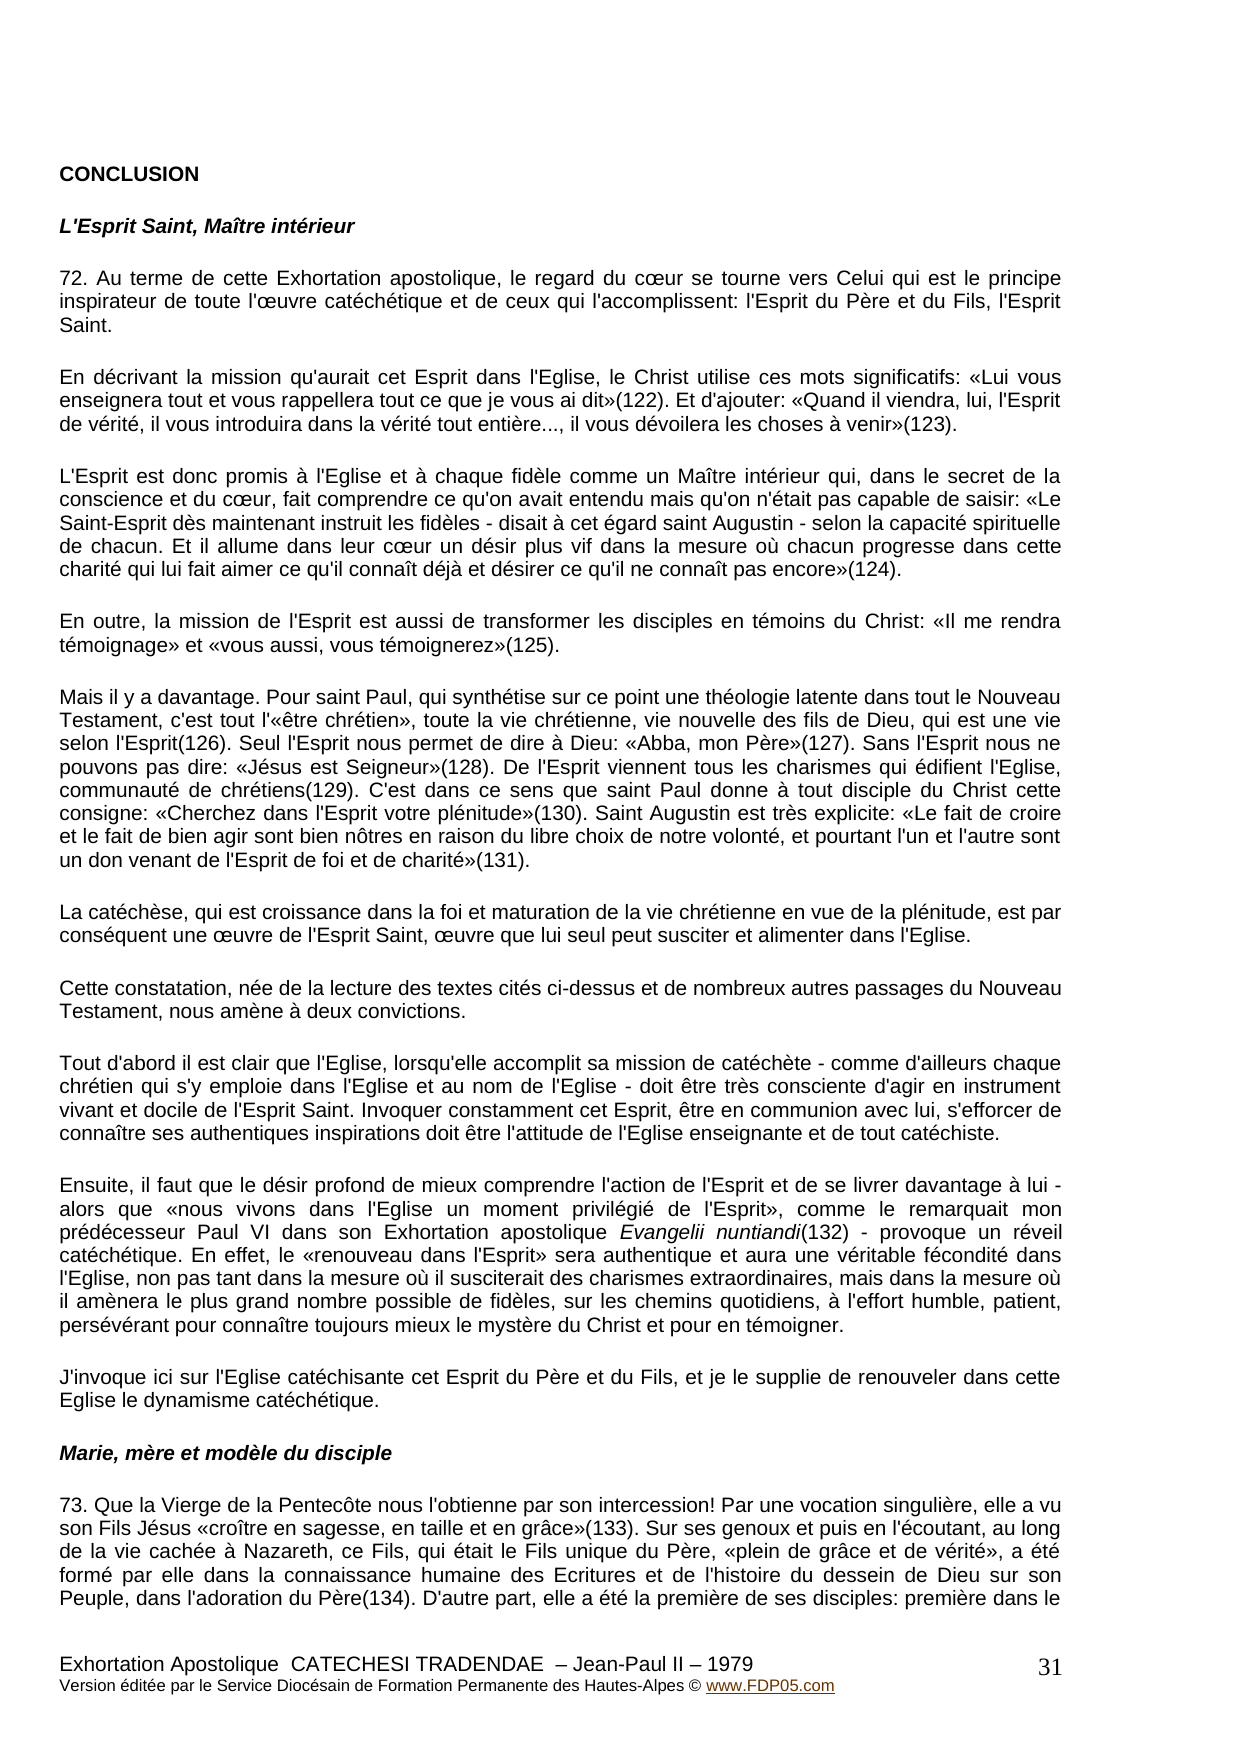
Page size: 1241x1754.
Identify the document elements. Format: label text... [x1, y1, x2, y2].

text La catéchèse, qui est croissance dans la foi et maturation de la vie chrétienne en vue de la plénitude, est par conséquent une œuvre de l'Esprit Saint, œuvre que lui seul peut susciter et alimenter dans l'Eglise. [59, 901, 1063, 947]
text Mais il y a davantage. Pour saint Paul, qui synthétise sur ce point une théologie latente dans tout le Nouveau Testament, c'est tout l'«être chrétien», toute la vie chrétienne, vie nouvelle des fils de Dieu, qui est une vie selon l'Esprit(126). Seul l'Esprit nous permet de dire à Dieu: «Abba, mon Père»(127). Sans l'Esprit nous ne pouvons pas dire: «Jésus est Seigneur»(128). De l'Esprit viennent tous les charismes qui édifient l'Eglise, communauté de chrétiens(129). C'est dans ce sens que saint Paul donne à tout disciple du Christ cette consigne: «Cherchez dans l'Esprit votre plénitude»(130). Saint Augustin est très explicite: «Le fait de croire et le fait de bien agir sont bien nôtres en raison du libre choix de notre volonté, et pourtant l'un et l'autre sont un don venant de l'Esprit de foi et de charité»(131). [59, 686, 1063, 871]
text Marie, mère et modèle du disciple [59, 1441, 1063, 1464]
text En outre, la mission de l'Esprit est aussi de transformer les disciples en témoins du Christ: «Il me rendra témoignage» et «vous aussi, vous témoignerez»(125). [59, 610, 1063, 656]
text Tout d'abord il est clair que l'Eglise, lorsqu'elle accomplit sa mission de catéchète - comme d'ailleurs chaque chrétien qui s'y emploie dans l'Eglise et au nom de l'Eglise - doit être très consciente d'agir en instrument vivant et docile de l'Esprit Saint. Invoquer constamment cet Esprit, être en communion avec lui, s'efforcer de connaître ses authentiques inspirations doit être l'attitude de l'Eglise enseignante et de tout catéchiste. [59, 1052, 1063, 1145]
text 72. Au terme de cette Exhortation apostolique, le regard du cœur se tourne vers Celui qui est le principe inspirateur de toute l'œuvre catéchétique et de ceux qui l'accomplissent: l'Esprit du Père et du Fils, l'Esprit Saint. [59, 267, 1063, 337]
text Cette constatation, née de la lecture des textes cités ci-dessus et de nombreux autres passages du Nouveau Testament, nous amène à deux convictions. [59, 976, 1063, 1023]
text J'invoque ici sur l'Eglise catéchisante cet Esprit du Père et du Fils, et je le supplie de renouveler dans cette Eglise le dynamisme catéchétique. [59, 1366, 1063, 1412]
text Ensuite, il faut que le désir profond de mieux comprendre l'action de l'Esprit et de se livrer davantage à lui - alors que «nous vivons dans l'Eglise un moment privilégié de l'Esprit», comme le remarquait mon prédécesseur Paul VI dans son Exhortation apostolique Evangelii nuntiandi(132) - provoque un réveil catéchétique. En effet, le «renouveau dans l'Esprit» sera authentique et aura une véritable fécondité dans l'Eglise, non pas tant dans la mesure où il susciterait des charismes extraordinaires, mais dans la mesure où il amènera le plus grand nombre possible de fidèles, sur les chemins quotidiens, à l'effort humble, patient, persévérant pour connaître toujours mieux le mystère du Christ et pour en témoigner. [59, 1174, 1063, 1336]
text L'Esprit Saint, Maître intérieur [59, 214, 1063, 238]
text L'Esprit est donc promis à l'Eglise et à chaque fidèle comme un Maître intérieur qui, dans le secret de la conscience et du cœur, fait comprendre ce qu'on avait entendu mais qu'on n'était pas capable de saisir: «Le Saint-Esprit dès maintenant instruit les fidèles - disait à cet égard saint Augustin - selon la capacité spirituelle de chacun. Et il allume dans leur cœur un désir plus vif dans la mesure où chacun progresse dans cette charité qui lui fait aimer ce qu'il connaît déjà et désirer ce qu'il ne connaît pas encore»(124). [59, 464, 1063, 581]
text CONCLUSION [59, 162, 1063, 185]
text 73. Que la Vierge de la Pentecôte nous l'obtienne par son intercession! Par une vocation singulière, elle a vu son Fils Jésus «croître en sagesse, en taille et en grâce»(133). Sur ses genoux et puis en l'écoutant, au long de la vie cachée à Nazareth, ce Fils, qui était le Fils unique du Père, «plein de grâce et de vérité», a été formé par elle dans la connaissance humaine des Ecritures et de l'histoire du dessein de Dieu sur son Peuple, dans l'adoration du Père(134). D'autre part, elle a été la première de ses disciples: première dans le [59, 1494, 1063, 1610]
text En décrivant la mission qu'aurait cet Esprit dans l'Eglise, le Christ utilise ces mots significatifs: «Lui vous enseignera tout et vous rappellera tout ce que je vous ai dit»(122). Et d'ajouter: «Quand il viendra, lui, l'Esprit de vérité, il vous introduira dans la vérité tout entière..., il vous dévoilera les choses à venir»(123). [59, 366, 1063, 435]
